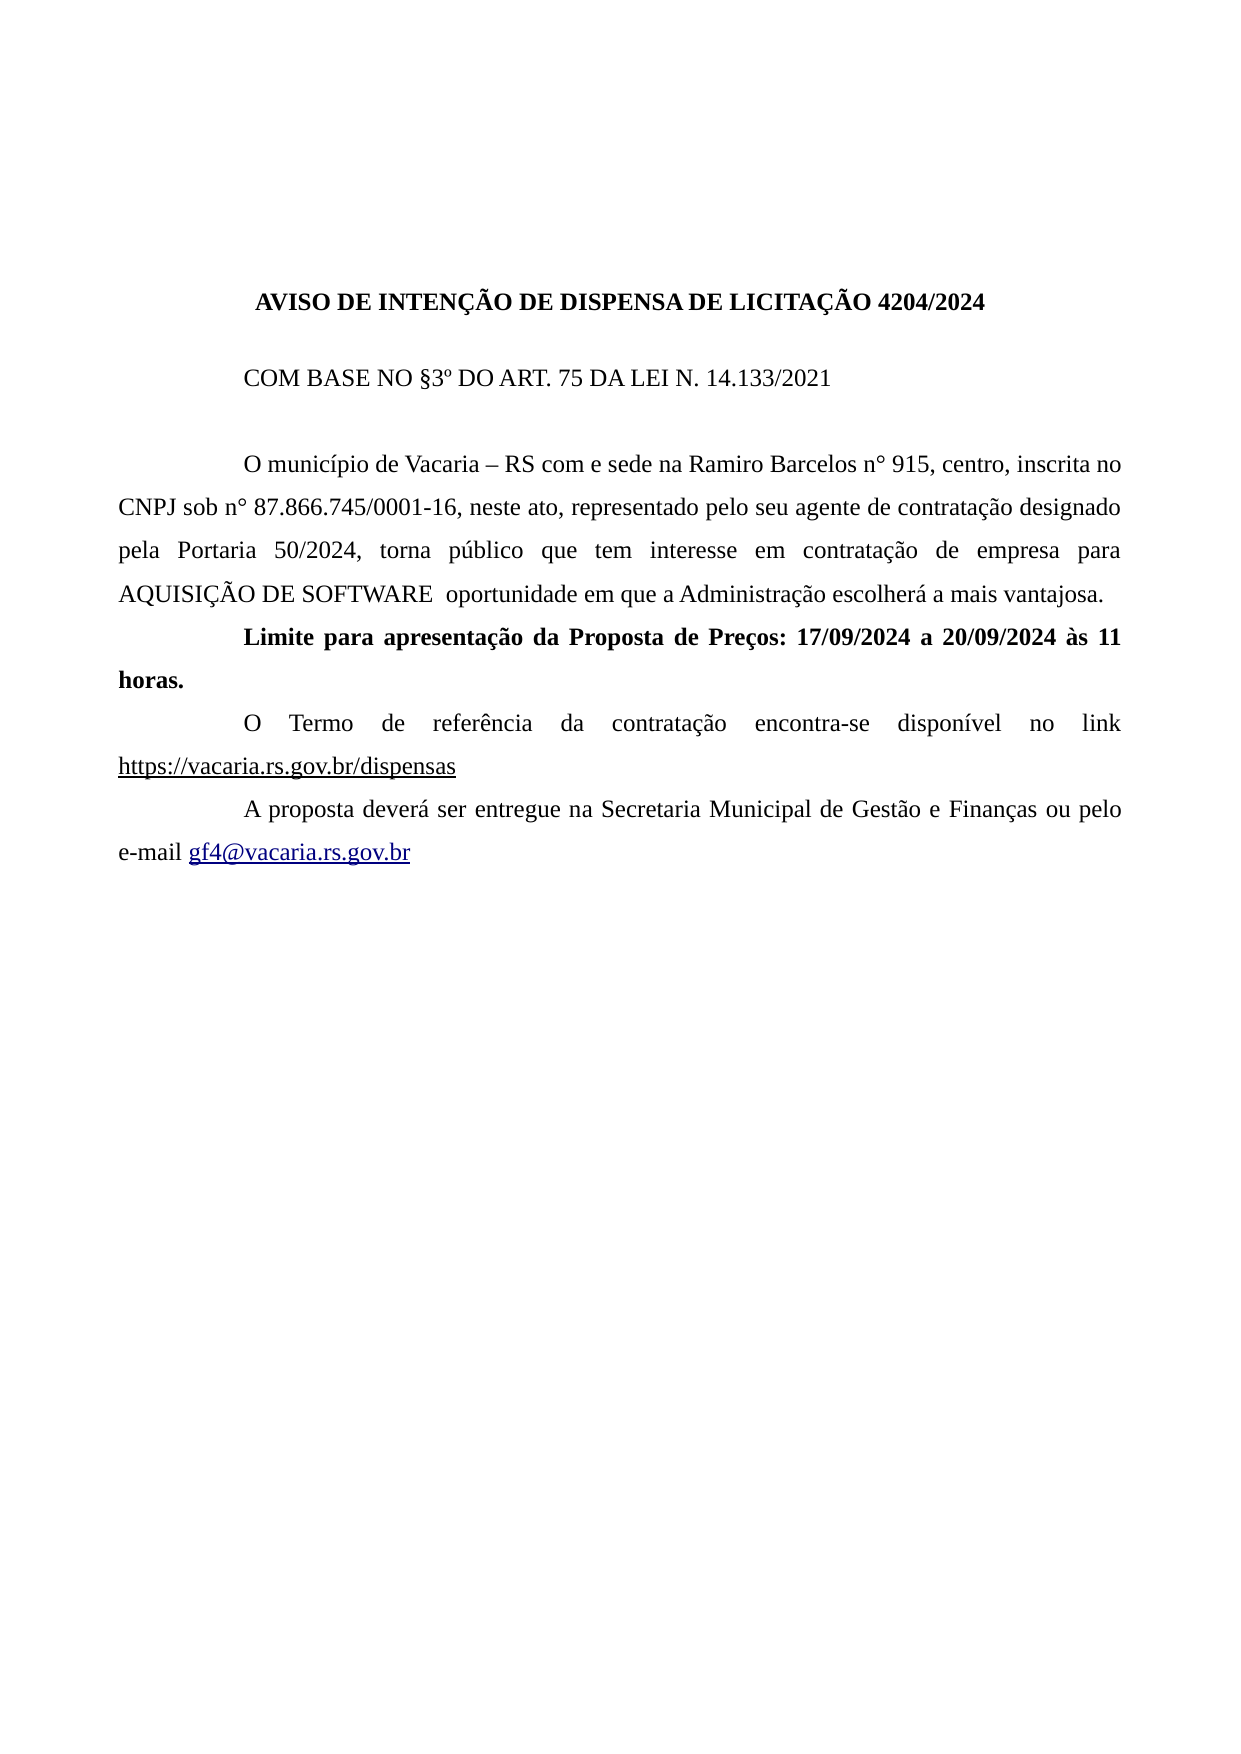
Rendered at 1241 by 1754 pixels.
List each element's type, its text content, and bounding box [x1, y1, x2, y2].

text AVISO DE INTENÇÃO DE DISPENSA DE LICITAÇÃO 4204/2024 [118, 287, 1122, 316]
text COM BASE NO §3º DO ART. 75 DA LEI N. 14.133/2021 [118, 363, 1122, 392]
text A proposta deverá ser entregue na Secretaria Municipal de Gestão e Finanças ou pelo e-mail gf4@vacaria.rs.gov.br [118, 794, 1122, 866]
text O Termo de referência da contratação encontra-se disponível no link https://vacaria.rs.gov.br/dispensas [118, 708, 1122, 780]
text O município de Vacaria – RS com e sede na Ramiro Barcelos n° 915, centro, inscrita no CNPJ sob n° 87.866.745/0001-16, neste ato, representado pelo seu agente de contratação designado pela Portaria 50/2024, torna público que tem interesse em contratação de empresa para AQUISIÇÃO DE SOFTWARE oportunidade em que a Administração escolherá a mais vantajosa. [118, 449, 1122, 607]
text Limite para apresentação da Proposta de Preços: 17/09/2024 a 20/09/2024 às 11 horas. [118, 622, 1122, 694]
